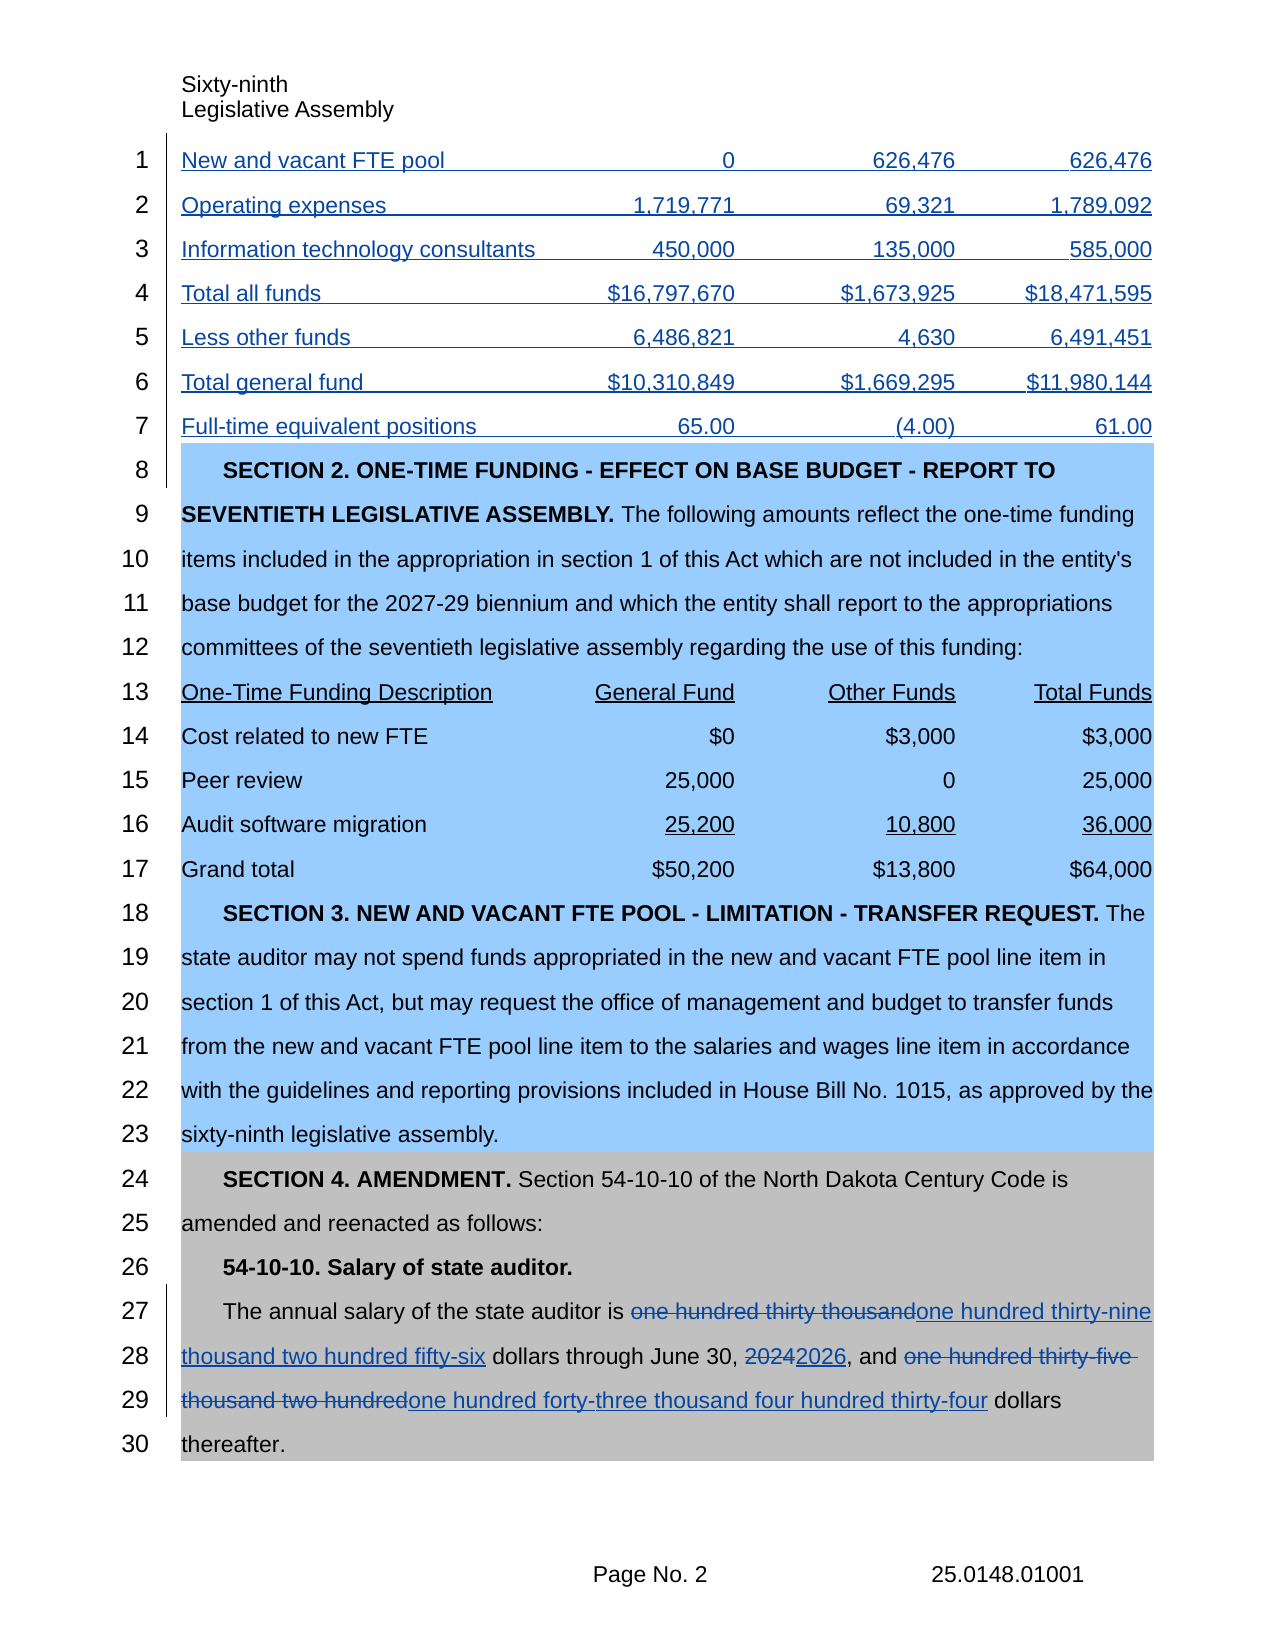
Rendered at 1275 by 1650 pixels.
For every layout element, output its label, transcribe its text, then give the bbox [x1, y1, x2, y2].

text SECTION 2. ONE‑TIME FUNDING - EFFECT ON BASE BUDGET - REPORT TO SEVENTIETH LEGISLATIVE ASSEMBLY. The following amounts reflect the one‑time funding items included in the appropriation in section 1 of this Act which are not included in the entity's base budget for the 2027‑29 biennium and which the entity shall report to the appropriations committees of the seventieth legislative assembly regarding the use of this funding: [181, 443, 1154, 664]
text SECTION 3. NEW AND VACANT FTE POOL - LIMITATION - TRANSFER REQUEST. The state auditor may not spend funds appropriated in the new and vacant FTE pool line item in section 1 of this Act, but may request the office of management and budget to transfer funds from the new and vacant FTE pool line item to the salaries and wages line item in accordance with the guidelines and reporting provisions included in House Bill No. 1015, as approved by the sixty-ninth legislative assembly. [181, 886, 1154, 1152]
text SECTION 4. AMENDMENT. Section 54‑10‑10 of the North Dakota Century Code is amended and reenacted as follows: [181, 1152, 1154, 1240]
text Adjustments or Base Level Enhancements Appropriation Salaries and wages $14,627,899 $843,128 $15,471,027 New and vacant FTE pool 0 626,476 626,476 Operating expenses 1,719,771 69,321 1,789,092 Information technology consultants 450,000 135,000 585,000 Total all funds $16,797,670 $1,673,925 $18,471,595 Less other funds 6,486,821 4,630 6,491,451 Total general fund $10,310,849 $1,669,295 $11,980,144 Full-time equivalent positions 65.00 (4.00) 61.00 [181, 133, 1154, 443]
text One‑Time Funding Description General Fund Other Funds Total Funds Cost related to new FTE $0 $3,000 $3,000 Peer review 25,000 0 25,000 Audit software migration 25,200 10,800 36,000 Grand total $50,200 $13,800 $64,000 [181, 664, 1154, 886]
subtitle 54‑10‑10. Salary of state auditor. [181, 1240, 1154, 1284]
text The annual salary of the state auditor is one hundred thirty‑nine thousand two hundred fifty‑six dollars through June 30, 2026, and one hundred forty‑three thousand four hundred thirty‑four dollars thereafter. [181, 1284, 1154, 1461]
